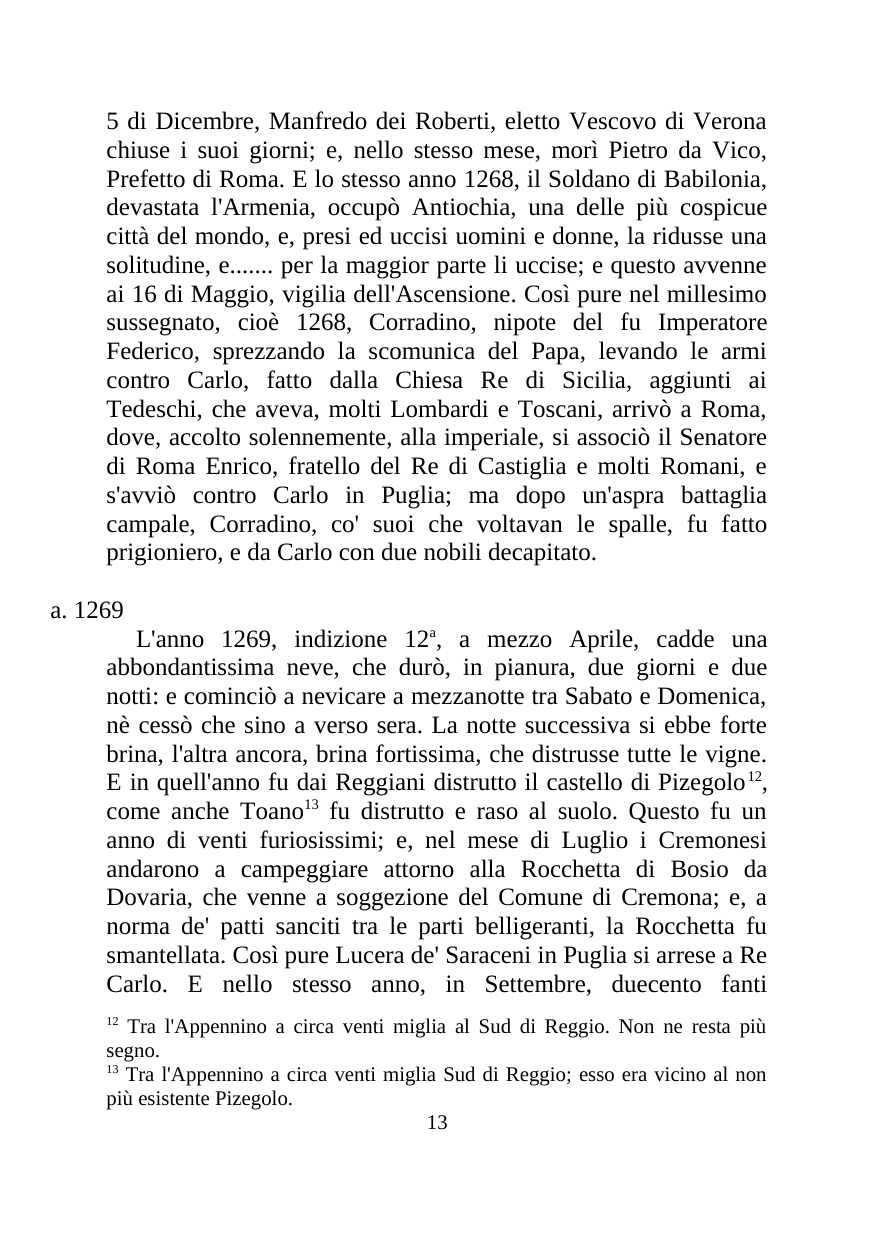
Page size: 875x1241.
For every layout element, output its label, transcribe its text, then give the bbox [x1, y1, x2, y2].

text 5 di Dicembre, Manfredo dei Roberti, eletto Vescovo di Verona chiuse i suoi giorni; e, nello stesso mese, morì Pietro da Vico, Prefetto di Roma. E lo stesso anno 1268, il Soldano di Babilonia, devastata l'Armenia, occupò Antiochia, una delle più cospicue città del mondo, e, presi ed uccisi uomini e donne, la ridusse una solitudine, e....... per la maggior parte li uccise; e questo avvenne ai 16 di Maggio, vigilia dell'Ascensione. Così pure nel millesimo sussegnato, cioè 1268, Corradino, nipote del fu Imperatore Federico, sprezzando la scomunica del Papa, levando le armi contro Carlo, fatto dalla Chiesa Re di Sicilia, aggiunti ai Tedeschi, che aveva, molti Lombardi e Toscani, arrivò a Roma, dove, accolto solennemente, alla imperiale, si associò il Senatore di Roma Enrico, fratello del Re di Castiglia e molti Romani, e s'avviò contro Carlo in Puglia; ma dopo un'aspra battaglia campale, Corradino, co' suoi che voltavan le spalle, fu fatto prigioniero, e da Carlo con due nobili decapitato. [106, 106, 768, 566]
text Tra l'Appennino a circa venti miglia Sud di Reggio; esso era vicino al non più esistente Pizegolo. [106, 1062, 768, 1110]
text a. 1269 [50, 595, 768, 624]
text L'anno 1269, indizione 12a, a mezzo Aprile, cadde una abbondantissima neve, che durò, in pianura, due giorni e due notti: e cominciò a nevicare a mezzanotte tra Sabato e Domenica, nè cessò che sino a verso sera. La notte successiva si ebbe forte brina, l'altra ancora, brina fortissima, che distrusse tutte le vigne. E in quell'anno fu dai Reggiani distrutto il castello di Pizegolo, come anche Toano fu distrutto e raso al suolo. Questo fu un anno di venti furiosissimi; e, nel mese di Luglio i Cremonesi andarono a campeggiare attorno alla Rocchetta di Bosio da Dovaria, che venne a soggezione del Comune di Cremona; e, a norma de' patti sanciti tra le parti belligeranti, la Rocchetta fu smantellata. Così pure Lucera de' Saraceni in Puglia si arrese a Re Carlo. E nello stesso anno, in Settembre, duecento fanti montanari con cavalleria e fanteria della diocesi di Modena, si recarono, per l'interesse del Comune, nel Frignano contro Guidino Montecucoli, fratello di Bonacorso, per riedificare un castello in servizio dei Serafinelli della stessa Terra del Frignano; e ne restaron morti e prigionieri di fanti e di cavalieri. E allora accorse il Conte Maginardo con numeroso corpo di militi di Bologna e della diocesi in aiuto del suddetto Guidino; e si combattè una accanita battaglia, e furono presi, impiccati e morti quasi tutti quelli della diocesi di Reggio, e vi morì con un suo segretario, Guido di Mandra, che era, pel Comune, Capitano di quelli della diocesi di Reggio. Lo stesso anno, la rocca di Bardi, nel mese di Novembre, si arrese al Comune di Piacenza; e i Parmigiani distrussero sino alle fondamenta la muraglia di cinta di Borgo S. Donnino, spianarono le fossa del castello, e mandarono comandando ai Borghigiani di abbandonare il castello, e fabbricando case, si facessero un borgo lungo la strada verso Parma. Quell'anno stesso il Marchese Uberto Pallavicini, guercio, vecchio e invecchiato nel mal fare, morì in montagna nell'amarezza dell'anima e nel dolore, senza confessione e senza penitenza, e senza dare alcuna soddisfazione alla Chiesa. E i frati Minori furono là, volendo tentare di convertirlo a Dio, almeno in punto di morte...... A cui disse frate Gerardino di S. Giovanni in Persiceto, lettore di teologia nel convento dei frati Minori di Parma: Il Savio ne' Proverbii 6° dice: Corri, affrettati, risveglia il tuo amico: Ed io adempiei a questo precetto della Scrittura, o Signore, recandomi da voi per la salute dell'anima vostra, ch'io voglio conquistare al cielo........ E il Pallavicino, rispose: Non ho rimorso in coscienza di tener nulla che sia d'altri. A cui frate Gerardino replicò; Chi nasconde le sue colpe non sarà indirizzato; chi se ne confesserà e le abbandonerà, riceverà misericordia. Ma frate Gerardino riconoscendo che s'affannava invano, disse: Ho fatto quel che toccava a me ecc. e l'abbandonò alla pertinacia di lui....... Penso che frate Gerardino fosse mandato al Pallavicino o dai Parmigiani, o da qualche Legato per richiamarlo alla legge della Chiesa. Perocchè quando Papa Clemente passò da Piacenza, come privato, per andar a ricevere l'investitura del papato, disse ad alcune persone: A nome mio, dopo ch'io sia partito di quì, dite a quel Signore che tiene la Signoria di Cremona, che se vuol essere amico di Dio e della Chiesa e lasciar vivere la gente in pace, io porrò opera acciocchè il Papa gli faccia buona e festosa accoglienza, e gli usi misericordia........ I Parmigiani però del Pallavicino se ne sono vendicati ancor vivo, smantellandogli le castella, e devastando le Terre che aveva occupato....... Signoreggiò vent'anni in Cremona; che se altrettanti avesse servito a Dio, n'avrebbe avuto in mercede il regno eterno. Iddio gli perdoni i molti danni, che ha fatto ai Parmigiani, ai Cremonesi, ai Piacentini e a molte altre città Lombarde; ma neppur esso se la passò impunemente........... Nello stesso anno, si tenne un Capitolo generale in Assisi, essendo tutt'ora Ministro Generale frate Bonaventura; nè vi era Papa, perchè i Cardinali non avevano ancora potuto accordarsi. In questo tempo i Bolognesi si recarono a Primaro, e vi eressero un castello contro i Veneziani. (Primaro è una località su quel di Ravenna, dove il Po che rade Argenta, entra in mare). E corsero i Veneziani contro i Bolognesi con grosso esercito, con navi, baliste, màngani e trabucchi e con ogni maniera d'argomenti da guerra; e fecero alto alla sponda opposta del Po, e tentarono un vigoroso attacco al castello de' Bolognesi, e vi fu grosso combattimento. I Veneziani battevano la torre de' Bolognesi con màngani e trabucchi; ma i Bolognesi difesero virilmente il loro castello, sicchè i Veneti abbandonarono l'impresa. Ed i Bolognesi stettero quivi a oste, credo, due o tre anni, e ne morirono trecento, o cinquecento, per la malaria del mare, e per la moltitudine delle zanzare, delle pulci, delle mosche e dei tafani. E frate Pellegrino del Polesine Bolognese, dell'Ordine de' frati Minori, andò e compose in accordo Veneti e Bolognesi. I Bolognesi distrussero il castello che avevano fatto, e quindi partirono, donando molto legname del castello sfatto ai frati Minori di Ravenna. E siccome io abitava allora a Ravenna, mi pare che la distruzione di quel castello da parte dei Bolognesi, e la loro partenza da Primaro accadessero quando Corradino fu sbaragliato da Carlo, cioè nel 1268. (Ed innumerevoli stormi di quegli uccelli, che nelle vigne devastano le uve, e che dal volgo si chiamano tordi, passarono nell'autunno di quell'anno, sicchè ogni sera dopo cena sino al crepuscolo della notte, e per molti giorni, appena si poteva liberamente vedere il cielo. Ed erano talora due, tre strati l'uno sopra l'altro, e coprivano l'estensione di tre o quattro miglia. E, poco dopo, altri stormi d'uccelli dello stesso genere sopravvenivano volando, stormeggiando, e gracidando in suono che parea di lamento. E questo ripetevasi per molti giorni, verso sera, discendendo dai monti alle valli, e tutto il cielo ingombravano. Ed io con altri frati ogni sera usciva a vedere, a osservare, a empirmi di meraviglia, e volendo stare all'aperto, all'aperto non si era, perchè quegli uccelli velavano tutto il cielo. E dico cosa vera, da me veduta; nè l'avrei creduta a chi me l'avesse contata). La cagione poi, per cui i Bolognesi andarono a Primaro e fabbricarono ivi un castello è questa. I Veneziani sono uomini avari, tenaci e superstiziosi, e vorrebbero assoggettare a sè tutto il mondo, se fosse possibile; e trattano ruvidamente i mercanti che vanno ai loro mercati, e vendono caro, e fan pagare molti pedaggi in più luoghi del loro territorio, per una stessa persona e per un sol viaggio. E se qualche mercante porta colà le sue merci a vendere, non può riportarnele, anzi è costretto a vendere, voglia non voglia; e se una nave carica, che non sia delle loro, per qualche avaria si ricoveri nei loro porti, non può uscirne, se prima non ha venduto le merci a loro; e dicono che fu per volere di Dio che quella nave riparò in un loro porto; al che nulla si può contraddire. Nel tempo in cui Roglerio di Bagnacavallo dominava a Ravenna, sopravvennero i Veneziani, e costruirono un castello allo sbocco delle valli, e sulla riva del Po pel naviglio che va da Ravenna al Po dalla parte di S. Alberto, e promisero ai Ravennati, che i Veneti avrebbero tenuto il castello per cinquant'anni e che annualmente, per tale concessione, avrebbero pagato alla cittadinanza di Ravenna, cioè al Comune, cinquecento lire della moneta Ravennate; e pagavano puntualmente, come io ho veduto. Ma i Veneziani in questo affare vi ebbero cinque furberie, o malizie. La prima fu che mentre questa concessione doveva durare, come s'è detto, cinquanta anni e non più, ora si maneggiano a perpetuarla; nè solamente lo dicono, ma lo mostrano a fatti; perchè mentre prima avevano edificato il castello di legname, ora lo fanno di muraglia. La seconda è che da questa stazione intercettano la via alle navi Lombarde, che non possono trar nulla nè dalle Romagne, nè dalla Marca d'Ancona; da' quali paesi potrebbero esportare frumento, vino, olio, pesce, carne, sale, fichi, uova, formaggi, frutta, ed ogni sorta di vettovaglie, se i Veneziani non l'impedissero. Terza, perchè girano per ogni verso facendo incetta in queste due provincie d'ogni sorta di vettovaglie, e, perchè prima di loro non ne facciano raccolta, prevengono i Bolognesi, ai quali per la molta popolazione e per la fame degli abitanti delle città e delle campagne, urge necessità di avere abbondanza di tali provvigioni. Per la qual cosa, nessuna meraviglia se i Bolognesi si sono levati ad alzare un castello contro i Veneziani, a cagione dei quali dovrebbero accendersi di sdegno ed insorgere anche tutti i Lombardi, e condurre un esercito e far guerra ai Veneziani per i danni che loro apportano. Quarta, perchè nel porto di Santa Maria di Ravenna hanno sempre all'àncora una galea armata, affinchè di lì nessuno possa uscire con vittovaglie, chiudendo ogni sbocco ai Ravennati, ai Bolognesi, ai Lombardi. Il che non era punto nei patti della concessione. Quinto, perchè tengono sempre in Ravenna, a spese del Comune, un console, che chiamano Vicedomino, coll'ufficio di sorvegliare con sollecitudine, con somma diligenza e oculatezza, che i Ravennati non tramino alcun che in danno dei Veneziani, nè ordiscano nulla contro l'attuale stato di cose; il che pure non era fra' patti. E i Veneziani denominarono quel castello Marcamò, volendo dire il mare chiamò, stante che dal castello si ode il suono delle onde quando il mare è agitato, e si sollevano i cavalloni. Domandai al Conte Roglerio di Bagnacavallo se l'avesse fatto fare egli quel castello; e mi rispose: Fratello, io non l'ho fatto fare, se non nel senso che l'ho lasciato costruire, essendochè quando si fece, io aveva tanta autorità in Ravenna da poter impedire che si facesse. Ma per tre motivi lasciai fare: 1° perchè io aveva per moglie una veneziana; 2° perchè in quel tempo i miei nemici erano fuori di Ravenna; 3° perchè me ne veniva vantaggio, pagando i Veneziani ai Ravennati cinquecento lire annue. D'altronde noi non ne risentiamo danno di sorta, perchè Ravenna ha tanta abbondanza di vettovaglie, che sarebbe stoltezza volerne di più. Di fatto una larga scodella piena colma di sale a Ravenna costa un piccolo denaro; all'osteria si pagano altrettanto dodici ova cotte e condite; quando è la stagione delle anitre selvatiche, se voglio, posso comprarne una grassissima per quattro piccoli denari; e talvolta ho visto che, se taluno s'incaricava di pelarne dieci, gliene davano cinque di mercede. La stessa soperchiarìa usano i Mantovani a Governolo. (Una volta era della Contessa Matilde, come era anche la città di Mantova): perchè quivi non si accetta pedaggio dalle navi, che passano pel Po, ma le costringono a navigare per dieci miglia sino a Mantova. E dopo che ivi hanno fatto vedere le merci, scaricandole e ricaricandole e pagando il pedaggio, li fanno (sic) ritornare al Po per lo stesso canale naviglio, sendochè altra via non avrebbero aperta, se non ritornando a Governolo. Per la qual cosa sdegnati i Cremonesi fecero quella Tagliata, di cui più sopra a suo luogo abbiamo parlato, discorrendo cioè dell'anno in cui fu fatta, la quale molto giovò ai Mantovani, e danneggiò i Reggiani, avendo loro distrutto campi, vigne e ville. Questa Tagliata sino a Primaro impaludò larga zona di terreni, distrusse e sommerse molte ville, e dove prima si aveva abbondanza di frumento e di vino, ora si ha copia di pesci di diverse specie. [106, 624, 768, 997]
text Tra l'Appennino a circa venti miglia al Sud di Reggio. Non ne resta più segno. [106, 1014, 768, 1062]
